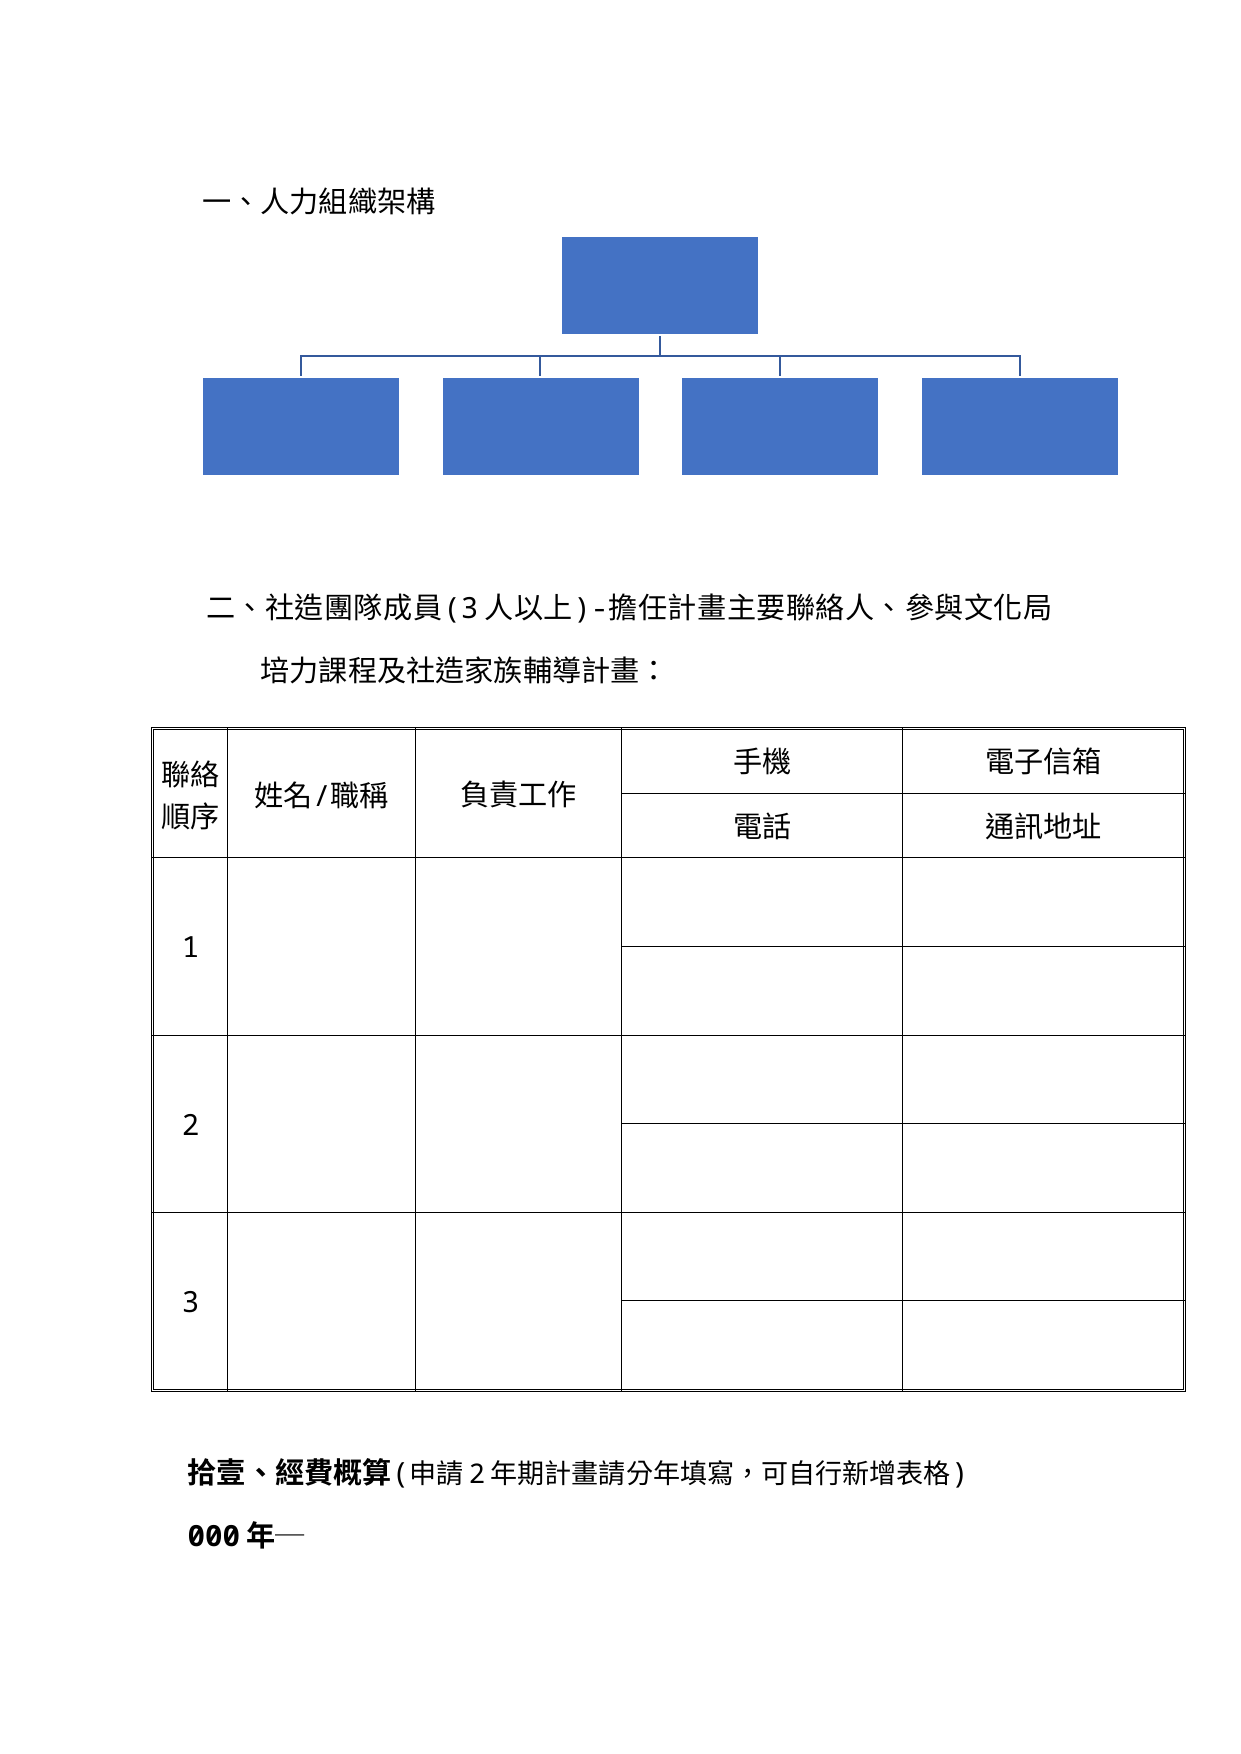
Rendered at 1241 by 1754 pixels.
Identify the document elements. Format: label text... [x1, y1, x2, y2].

table_cell [903, 1213, 1183, 1300]
table_cell [903, 1036, 1183, 1123]
table_cell 通訊地址 [903, 794, 1183, 857]
table_cell [622, 1301, 902, 1389]
table_cell [903, 858, 1183, 946]
table_cell [622, 1036, 902, 1123]
table_cell [228, 1213, 415, 1389]
text 000年─ [187, 1492, 1053, 1555]
table_cell [622, 1124, 902, 1212]
table_cell [228, 858, 415, 1034]
table_header 負責工作 [416, 730, 621, 857]
table_cell [416, 858, 621, 1034]
table_cell [416, 1036, 621, 1212]
table_header 電子信箱 [903, 730, 1183, 793]
table_header 聯絡順序 [154, 730, 227, 857]
table_cell [903, 1124, 1183, 1212]
text 一、人力組織架構 [187, 158, 1053, 221]
table_cell [903, 1301, 1183, 1389]
table_cell [228, 1036, 415, 1212]
table_cell 1 [154, 858, 227, 1034]
table_cell [622, 1213, 902, 1300]
table_header 手機 [622, 730, 902, 793]
table_cell 電話 [622, 794, 902, 857]
table_cell [416, 1213, 621, 1389]
table_cell 2 [154, 1036, 227, 1212]
table_cell [622, 947, 902, 1034]
text 拾壹、經費概算(申請2年期計畫請分年填寫，可自行新增表格) [187, 1430, 1053, 1492]
text 二、社造團隊成員(3人以上)-擔任計畫主要聯絡人、參與文化局培力課程及社造家族輔導計畫： [187, 564, 1053, 689]
table_cell [622, 858, 902, 946]
table_cell 3 [154, 1213, 227, 1389]
table_cell [903, 947, 1183, 1034]
table_header 姓名/職稱 [228, 730, 415, 857]
